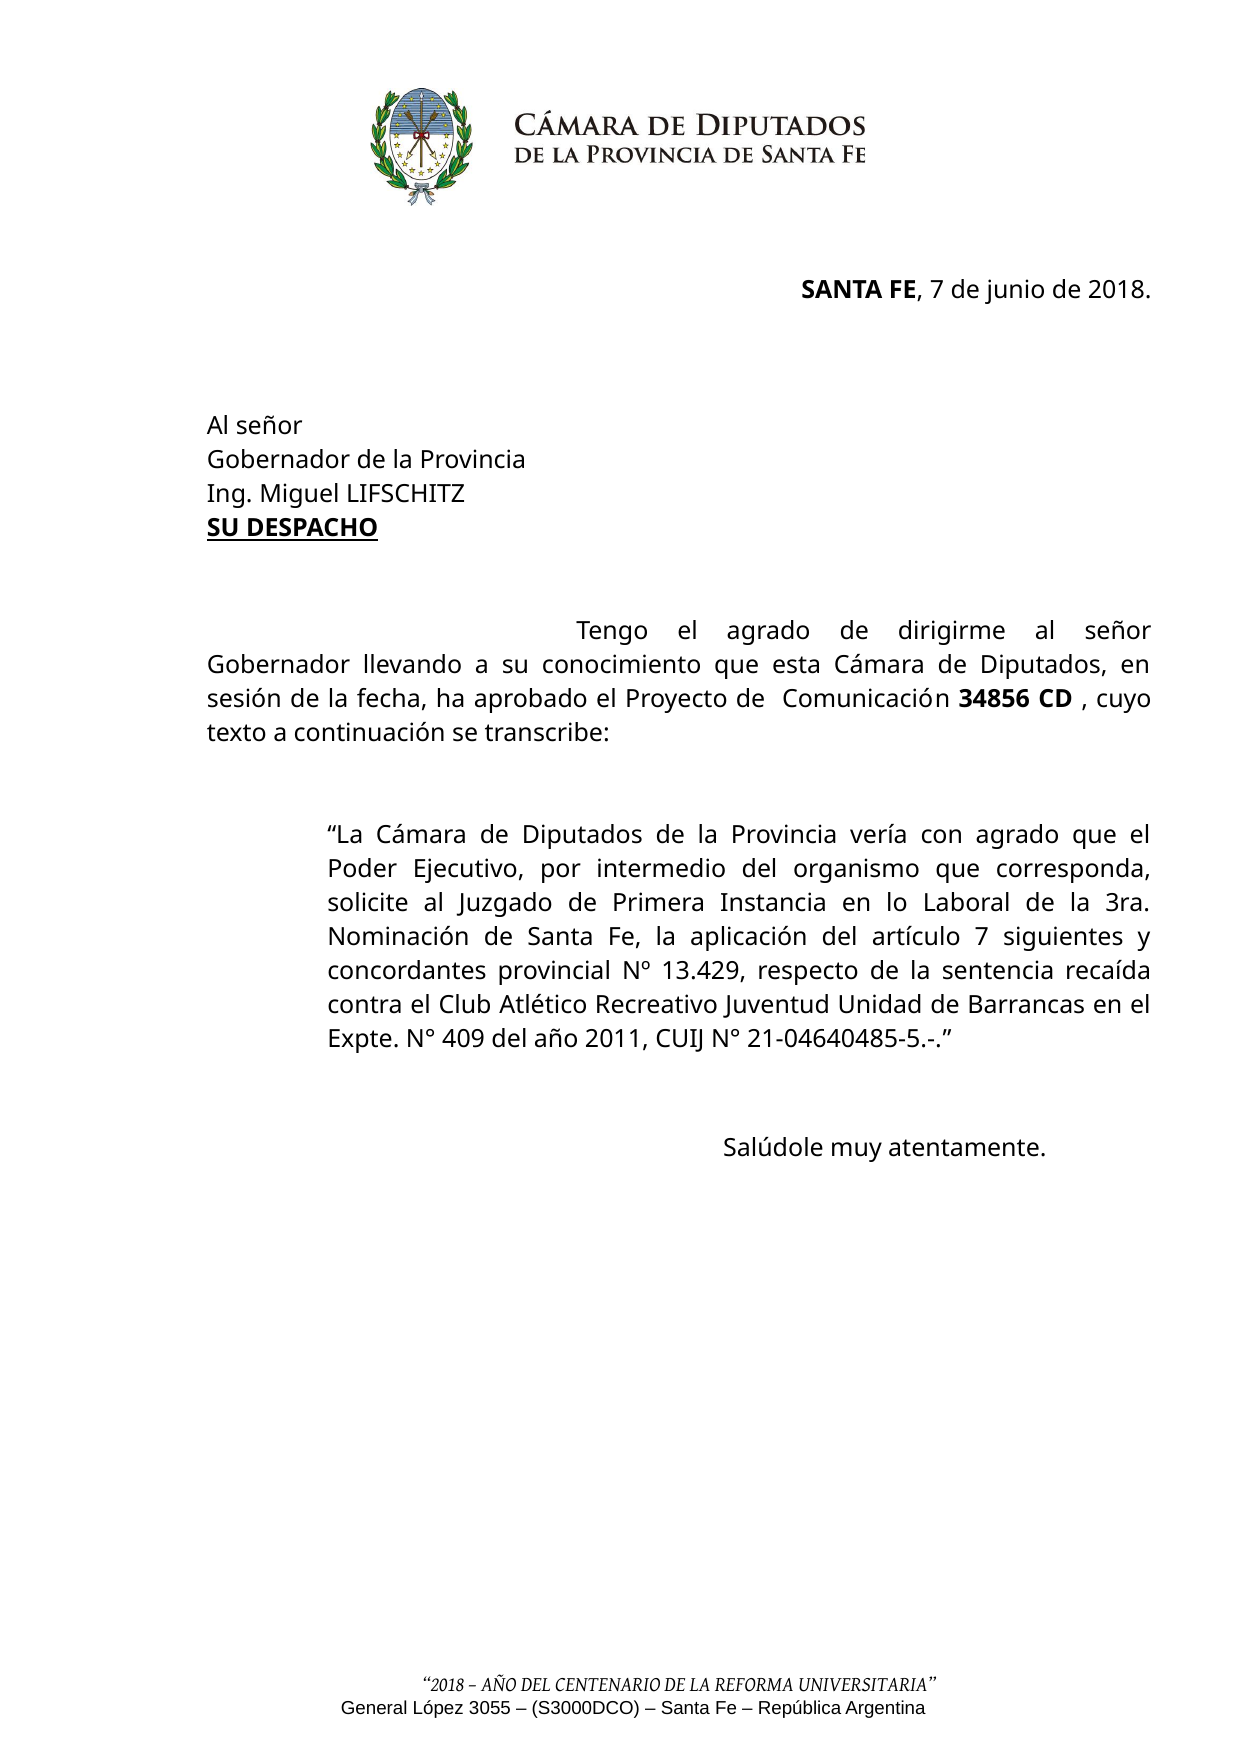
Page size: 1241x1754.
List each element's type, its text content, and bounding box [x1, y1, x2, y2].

text Ing. Miguel LIFSCHITZ [207, 476, 1152, 510]
text Gobernador de la Provincia [207, 442, 1152, 476]
text Al señor [207, 408, 1152, 442]
text Tengo el agrado de dirigirme al señor Gobernador llevando a su conocimiento que esta Cámara de Diputados, en sesión de la fecha, ha aprobado el Proyecto de Comunicación 34856 CD , cuyo texto a continuación se transcribe: [207, 612, 1152, 748]
text Salúdole muy atentamente. [649, 1129, 1152, 1163]
text SU DESPACHO [207, 510, 1152, 544]
text “La Cámara de Diputados de la Provincia vería con agrado que el Poder Ejecutivo, por intermedio del organismo que corresponda, solicite al Juzgado de Primera Instancia en lo Laboral de la 3ra. Nominación de Santa Fe, la aplicación del artículo 7 siguientes y concordantes provincial Nº 13.429, respecto de la sentencia recaída contra el Club Atlético Recreativo Juventud Unidad de Barrancas en el Expte. N° 409 del año 2011, CUIJ N° 21-04640485-5.-.” [327, 817, 1152, 1055]
text SANTA FE, 7 de junio de 2018. [207, 272, 1152, 306]
picture [370, 88, 866, 210]
